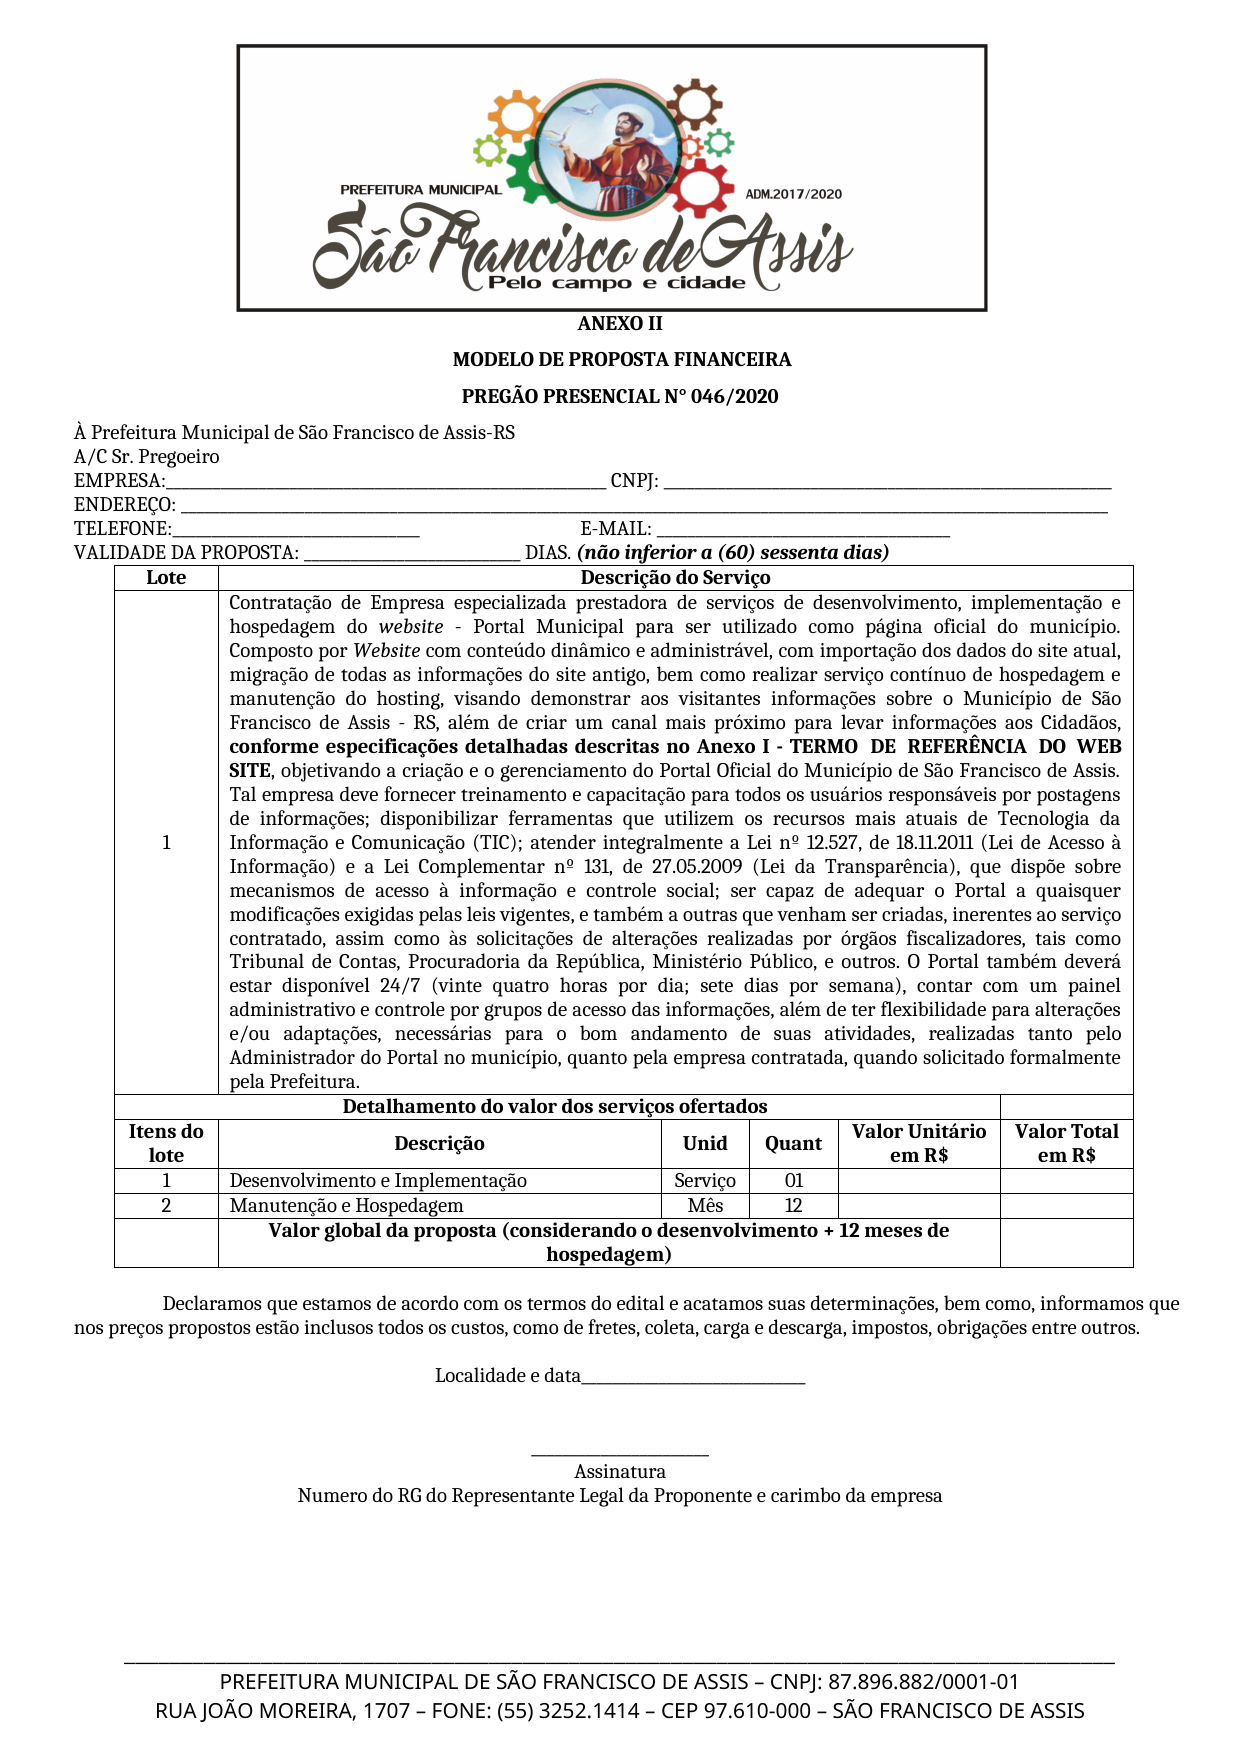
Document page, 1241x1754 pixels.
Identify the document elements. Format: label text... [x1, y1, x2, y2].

table_cell 2 [115, 1194, 218, 1218]
table_cell [1001, 1219, 1133, 1267]
text _______________________ [118, 1436, 1122, 1459]
table_cell 01 [750, 1169, 838, 1193]
text ENDEREÇO: ________________________________________________________________________________________________________________________ [74, 493, 1122, 517]
table_header Lote [115, 566, 218, 590]
table_cell Manutenção e Hospedagem [219, 1194, 661, 1218]
text Assinatura [118, 1459, 1122, 1483]
text Declaramos que estamos de acordo com os termos do edital e acatamos suas determinações, bem como, informamos que nos preços propostos estão inclusos todos os custos, como de fretes, coleta, carga e descarga, impostos, obrigações entre outros. [74, 1292, 1181, 1340]
table_cell [839, 1194, 1000, 1218]
table_cell [1001, 1169, 1133, 1193]
table_cell Valor global da proposta (considerando o desenvolvimento + 12 meses de hospedagem) [219, 1219, 1000, 1267]
table_cell 12 [750, 1194, 838, 1218]
text Numero do RG do Representante Legal da Proponente e carimbo da empresa [118, 1483, 1122, 1507]
text EMPRESA:_________________________________________________________ CNPJ: __________________________________________________________ [74, 469, 1122, 493]
table_header Descrição do Serviço [219, 566, 1133, 590]
text TELEFONE:________________________________ E-MAIL: ______________________________________ [74, 517, 1122, 541]
text A/C Sr. Pregoeiro [74, 445, 1122, 469]
text À Prefeitura Municipal de São Francisco de Assis-RS [74, 421, 1122, 445]
table_cell Unid [662, 1120, 749, 1168]
table_cell Descrição [219, 1120, 661, 1168]
table_cell Valor Total em R$ [1001, 1120, 1133, 1168]
table_cell [1001, 1095, 1133, 1119]
table_cell Desenvolvimento e Implementação [219, 1169, 661, 1193]
table_cell Itens do lote [115, 1120, 218, 1168]
table_cell 1 [115, 591, 218, 1094]
table_cell Serviço [662, 1169, 749, 1193]
text PREGÃO PRESENCIAL N° 046/2020 [118, 384, 1122, 408]
table_cell Quant [750, 1120, 838, 1168]
table_cell 1 [115, 1169, 218, 1193]
table_cell Detalhamento do valor dos serviços ofertados [115, 1095, 1000, 1119]
table_cell [115, 1219, 218, 1267]
table_cell Valor Unitário em R$ [839, 1120, 1000, 1168]
table_cell [1001, 1194, 1133, 1218]
table_cell Contratação de Empresa especializada prestadora de serviços de desenvolvimento, implementação e hospedagem do website - Portal Municipal para ser utilizado como página oficial do município. Composto por Website com conteúdo dinâmico e administrável, com importação dos dados do site atual, migração de todas as informações do site antigo, bem como realizar serviço contínuo de hospedagem e manutenção do hosting, visando demonstrar aos visitantes informações sobre o Município de São Francisco de Assis - RS, além de criar um canal mais próximo para levar informações aos Cidadãos, conforme especificações detalhadas descritas no Anexo I - TERMO DE REFERÊNCIA DO WEB SITE, objetivando a criação e o gerenciamento do Portal Oficial do Município de São Francisco de Assis. Tal empresa deve fornecer treinamento e capacitação para todos os usuários responsáveis por postagens de informações; disponibilizar ferramentas que utilizem os recursos mais atuais de Tecnologia da Informação e Comunicação (TIC); atender integralmente a Lei nº 12.527, de 18.11.2011 (Lei de Acesso à Informação) e a Lei Complementar nº 131, de 27.05.2009 (Lei da Transparência), que dispõe sobre mecanismos de acesso à informação e controle social; ser capaz de adequar o Portal a quaisquer modificações exigidas pelas leis vigentes, e também a outras que venham ser criadas, inerentes ao serviço contratado, assim como às solicitações de alterações realizadas por órgãos fiscalizadores, tais como Tribunal de Contas, Procuradoria da República, Ministério Público, e outros. O Portal também deverá estar disponível 24/7 (vinte quatro horas por dia; sete dias por semana), contar com um painel administrativo e controle por grupos de acesso das informações, além de ter flexibilidade para alterações e/ou adaptações, necessárias para o bom andamento de suas atividades, realizadas tanto pelo Administrador do Portal no município, quanto pela empresa contratada, quando solicitado formalmente pela Prefeitura. [219, 591, 1133, 1094]
text ANEXO II [118, 312, 1122, 336]
table_cell [839, 1169, 1000, 1193]
text MODELO DE PROPOSTA FINANCEIRA [118, 348, 1122, 372]
text VALIDADE DA PROPOSTA: ____________________________ DIAS. (não inferior a (60) sessenta dias) [74, 541, 1122, 565]
text Localidade e data_____________________________ [118, 1364, 1122, 1388]
table_cell Mês [662, 1194, 749, 1218]
